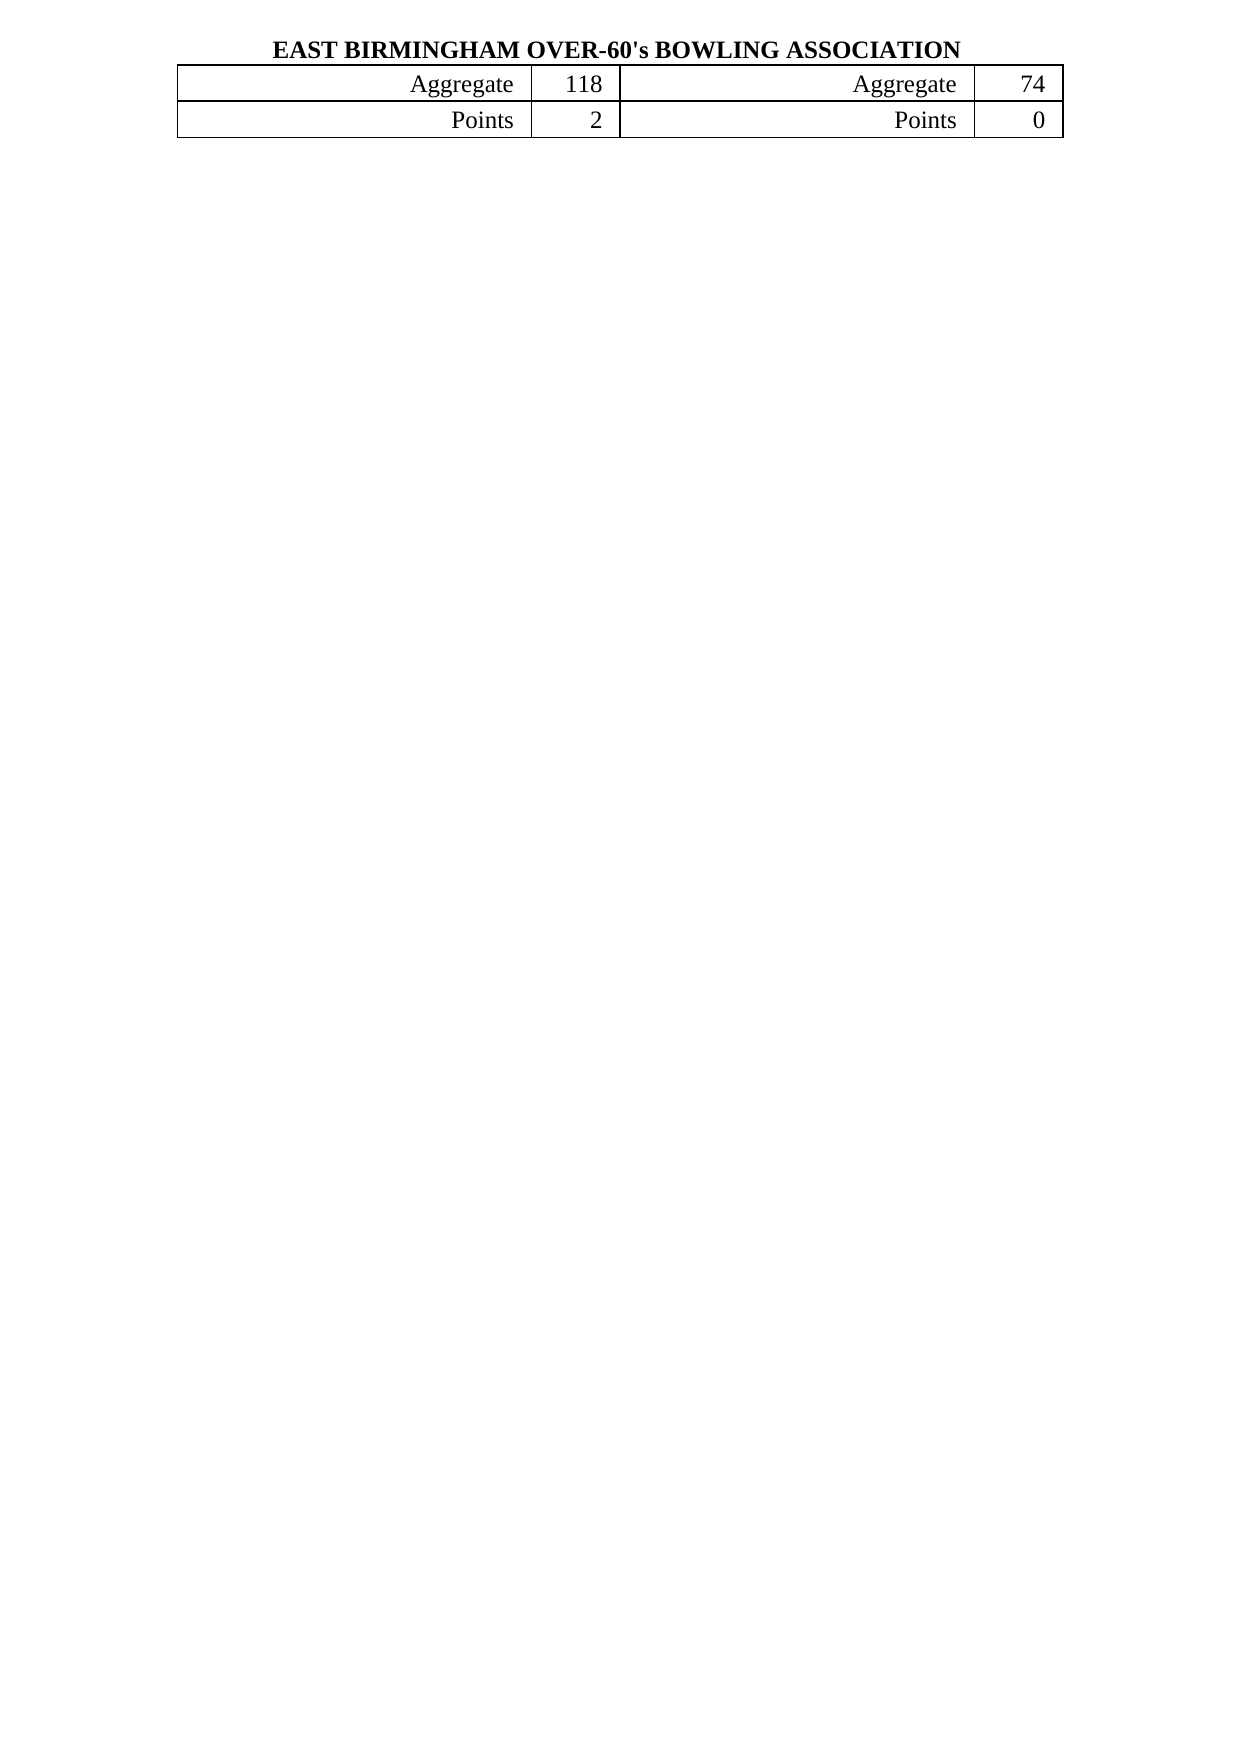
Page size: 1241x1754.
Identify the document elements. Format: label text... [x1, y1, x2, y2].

table_cell 74 [975, 66, 1062, 100]
table_cell Aggregate [621, 66, 974, 100]
table_cell Points [621, 102, 974, 136]
table_cell Points [178, 102, 531, 136]
table_cell 118 [532, 66, 619, 100]
table_cell Aggregate [178, 66, 531, 100]
table_cell 2 [532, 102, 619, 136]
table_cell 0 [975, 102, 1062, 136]
